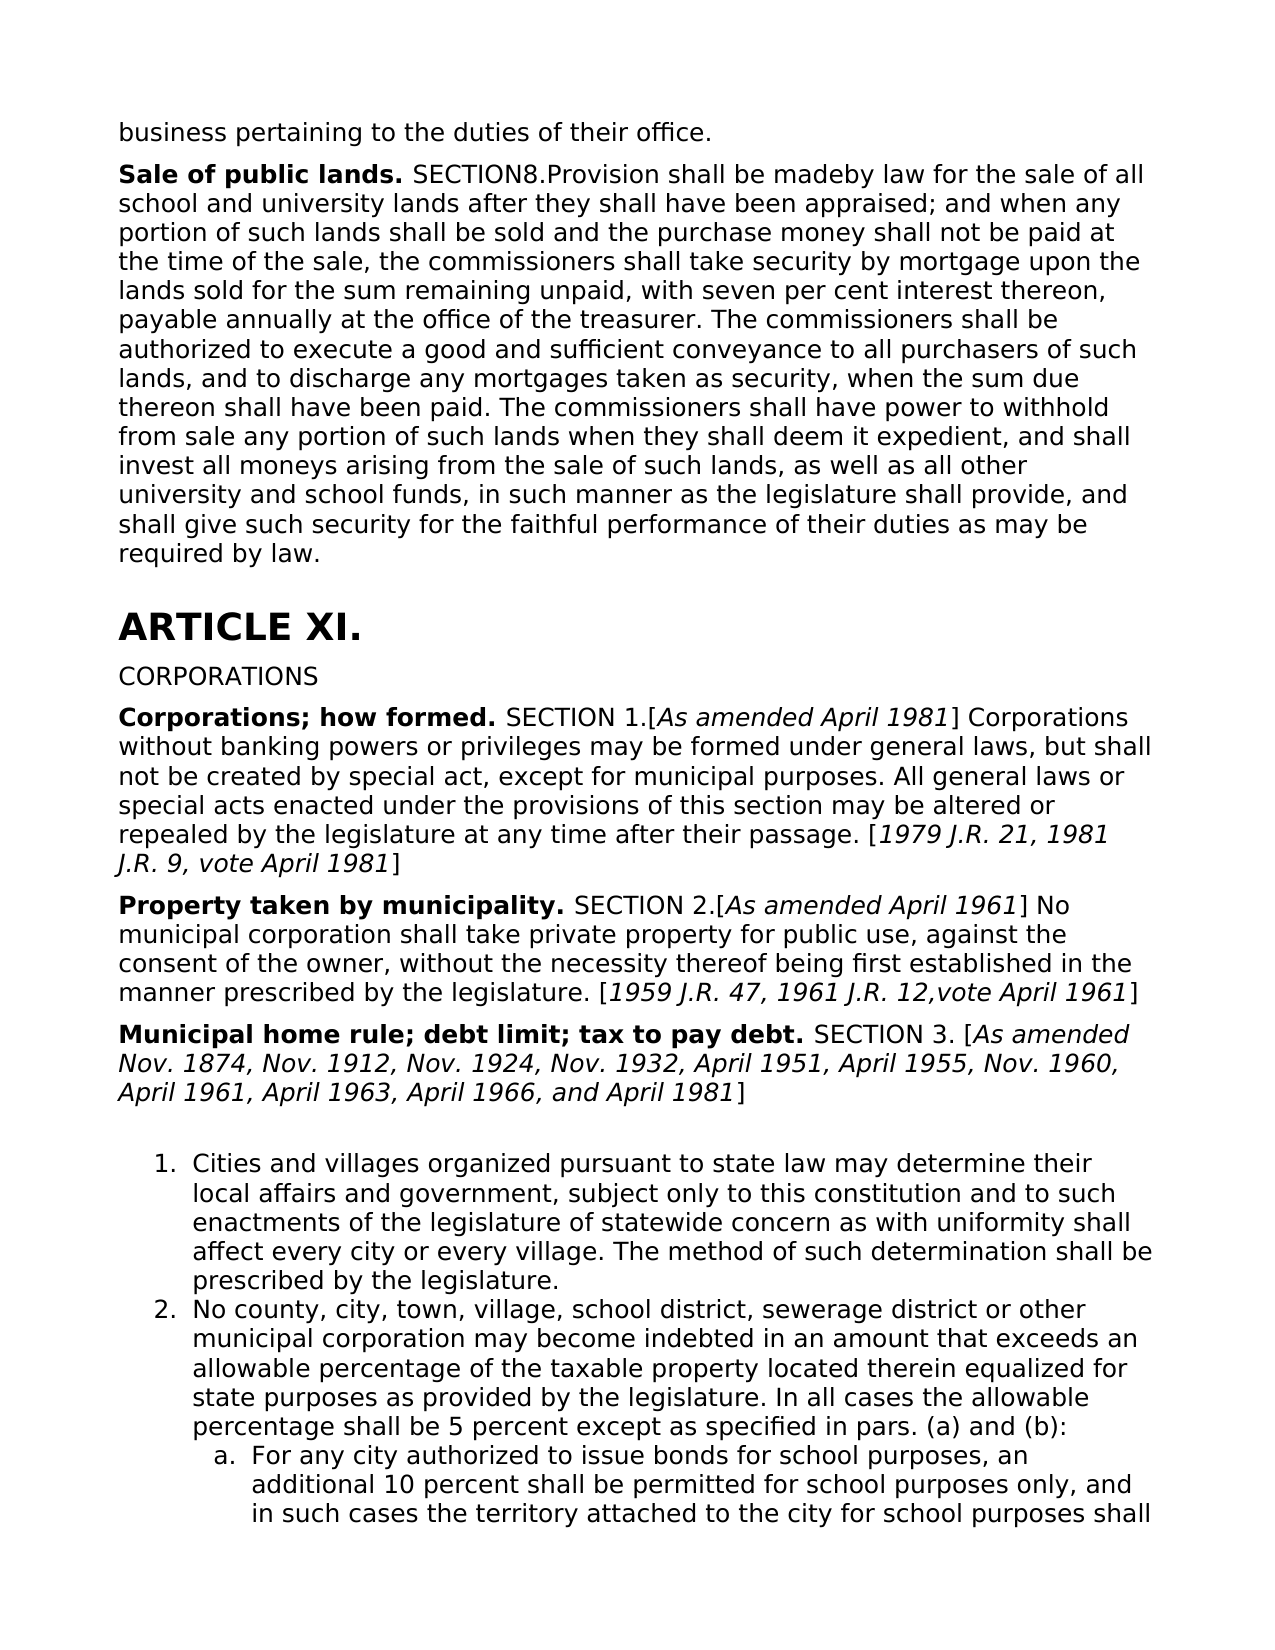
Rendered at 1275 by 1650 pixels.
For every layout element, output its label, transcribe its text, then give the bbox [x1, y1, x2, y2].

text Property taken by municipality. SECTION 2.[As amended April 1961] No municipal corporation shall take private property for public use, against the consent of the owner, without the necessity thereof being first established in the manner prescribed by the legislature. [1959 J.R. 47, 1961 J.R. 12,vote April 1961] [118, 891, 1157, 1008]
text Sale of public lands. SECTION8.Provision shall be madeby law for the sale of all school and university lands after they shall have been appraised; and when any portion of such lands shall be sold and the purchase money shall not be paid at the time of the sale, the commissioners shall take security by mortgage upon the lands sold for the sum remaining unpaid, with seven per cent interest thereon, payable annually at the office of the treasurer. The commissioners shall be authorized to execute a good and sufficient conveyance to all purchasers of such lands, and to discharge any mortgages taken as security, when the sum due thereon shall have been paid. The commissioners shall have power to withhold from sale any portion of such lands when they shall deem it expedient, and shall invest all moneys arising from the sale of such lands, as well as all other university and school funds, in such manner as the legislature shall provide, and shall give such security for the faithful performance of their duties as may be required by law. [118, 160, 1157, 568]
list Cities and villages organized pursuant to state law may determine their local affairs and government, subject only to this constitution and to such enactments of the legislature of statewide concern as with uniformity shall affect every city or every village. The method of such determination shall be prescribed by the legislature. [177, 1149, 1157, 1295]
text Corporations; how formed. SECTION 1.[As amended April 1981] Corporations without banking powers or privileges may be formed under general laws, but shall not be created by special act, except for municipal purposes. All general laws or special acts enacted under the provisions of this section may be altered or repealed by the legislature at any time after their passage. [1979 J.R. 21, 1981 J.R. 9, vote April 1981] [118, 703, 1157, 878]
list No county, city, town, village, school district, sewerage district or other municipal corporation may become indebted in an amount that exceeds an allowable percentage of the taxable property located therein equalized for state purposes as provided by the legislature. In all cases the allowable percentage shall be 5 percent except as specified in pars. (a) and (b): [177, 1295, 1157, 1441]
text business pertaining to the duties of their office. [118, 118, 1157, 147]
text CORPORATIONS [118, 662, 1157, 691]
list For any city authorized to issue bonds for school purposes, an additional 10 percent shall be permitted for school purposes only, and in such cases the territory attached to the city for school purposes shall [236, 1441, 1157, 1529]
subtitle ARTICLE XI. [118, 606, 1157, 649]
text Municipal home rule; debt limit; tax to pay debt. SECTION 3. [As amended Nov. 1874, Nov. 1912, Nov. 1924, Nov. 1932, April 1951, April 1955, Nov. 1960, April 1961, April 1963, April 1966, and April 1981] [118, 1020, 1157, 1108]
